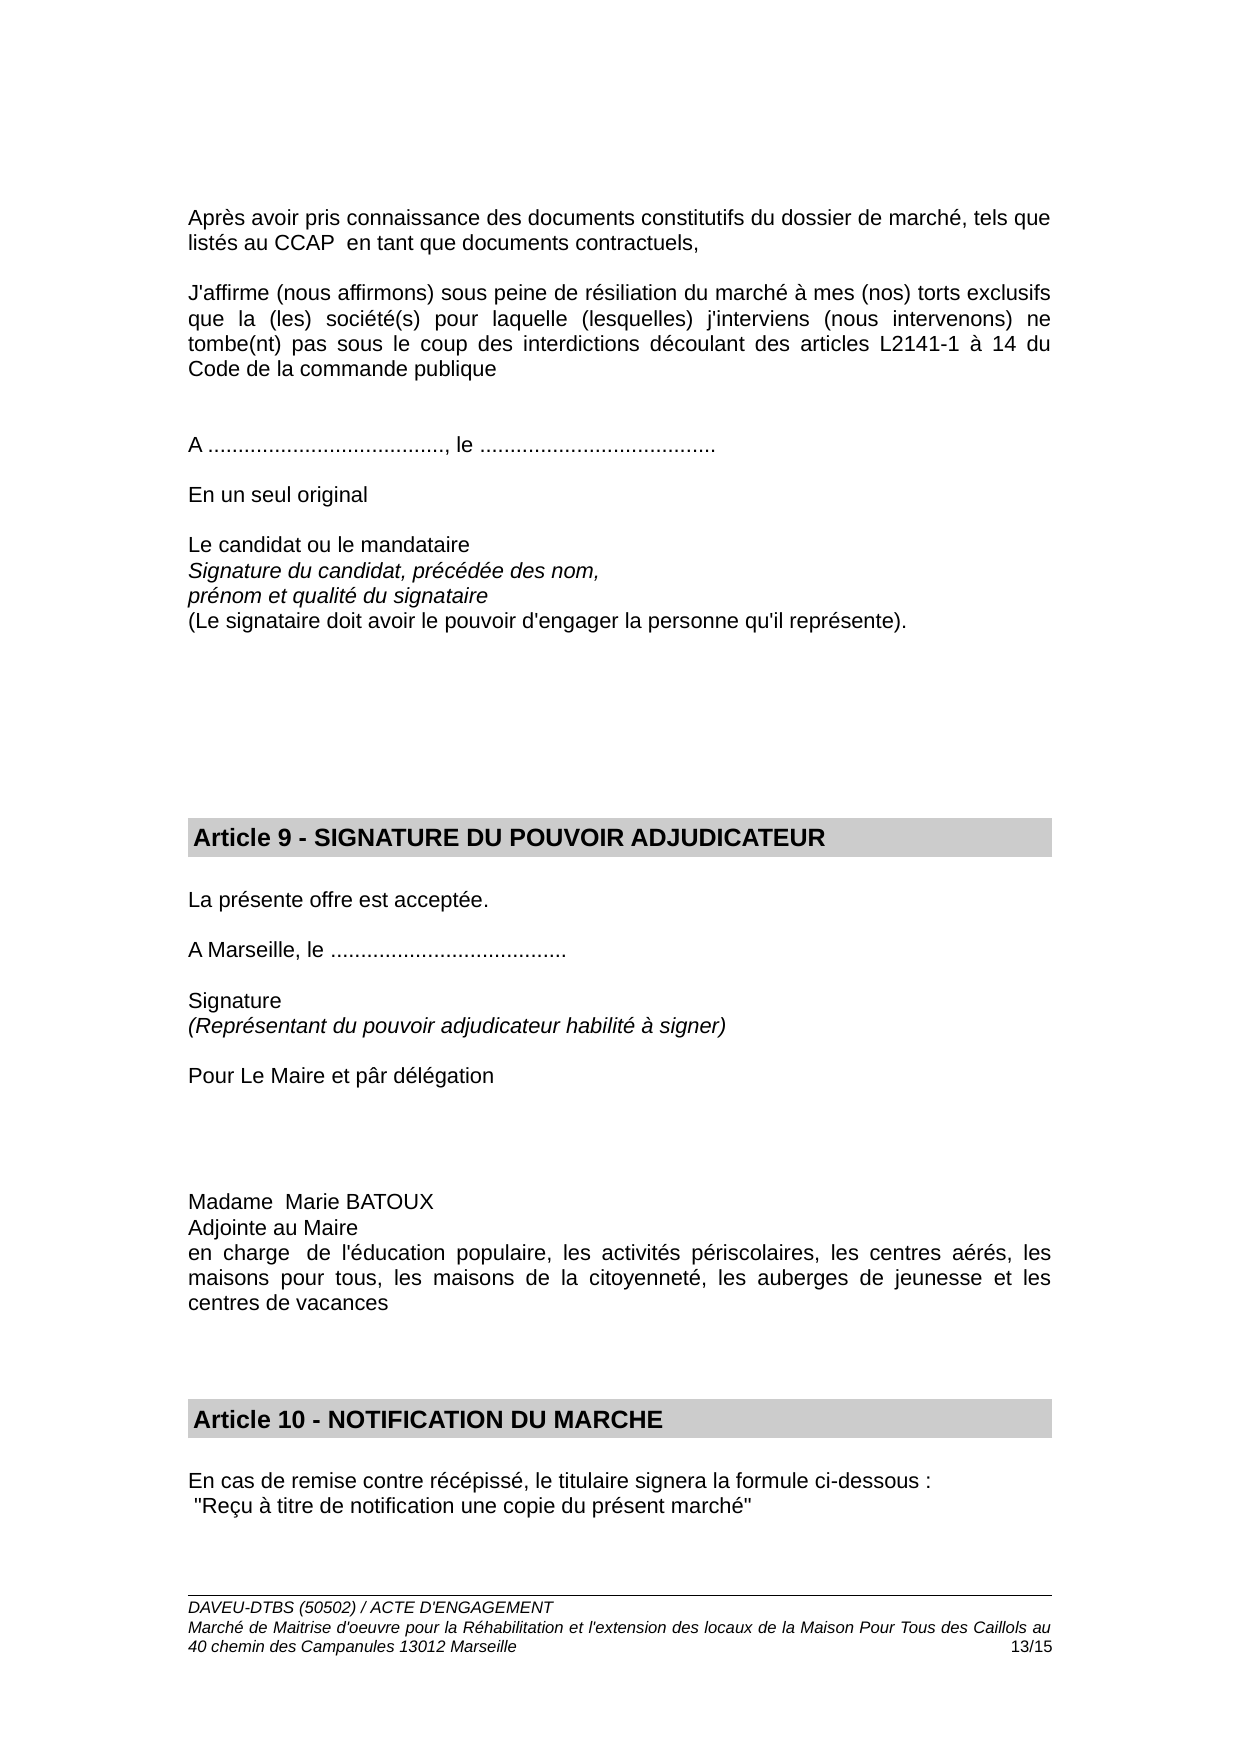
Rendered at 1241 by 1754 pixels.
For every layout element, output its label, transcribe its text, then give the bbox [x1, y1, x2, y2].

text Pour Le Maire et pâr délégation [188, 1063, 1052, 1088]
text A ......................................., le ....................................... [188, 431, 1052, 457]
text Signature du candidat, précédée des nom, [188, 557, 1052, 583]
text prénom et qualité du signataire [188, 583, 1052, 608]
text J'affirme (nous affirmons) sous peine de résiliation du marché à mes (nos) torts exclusifs que la (les) société(s) pour laquelle (lesquelles) j'interviens (nous intervenons) ne tombe(nt) pas sous le coup des interdictions découlant des articles L2141-1 à 14 du Code de la commande publique [188, 280, 1052, 381]
text Adjointe au Maire [188, 1214, 1052, 1239]
text "Reçu à titre de notification une copie du présent marché" [188, 1493, 1052, 1518]
text Signature [188, 987, 1052, 1013]
text en charge de l'éducation populaire, les activités périscolaires, les centres aérés, les maisons pour tous, les maisons de la citoyenneté, les auberges de jeunesse et les centres de vacances [188, 1239, 1052, 1315]
text En cas de remise contre récépissé, le titulaire signera la formule ci-dessous : [188, 1468, 1052, 1493]
subtitle SIGNATURE DU POUVOIR ADJUDICATEUR [190, 821, 1050, 855]
text En un seul original [188, 482, 1052, 507]
subtitle NOTIFICATION DU MARCHE [190, 1402, 1050, 1436]
text La présente offre est acceptée. [188, 887, 1052, 912]
text (Représentant du pouvoir adjudicateur habilité à signer) [188, 1013, 1052, 1038]
text Après avoir pris connaissance des documents constitutifs du dossier de marché, tels que listés au CCAP en tant que documents contractuels, [188, 204, 1052, 255]
text (Le signataire doit avoir le pouvoir d'engager la personne qu'il représente). [188, 608, 1052, 633]
text Madame Marie BATOUX [188, 1189, 1052, 1214]
text A Marseille, le ....................................... [188, 937, 1052, 962]
text Le candidat ou le mandataire [188, 532, 1052, 557]
